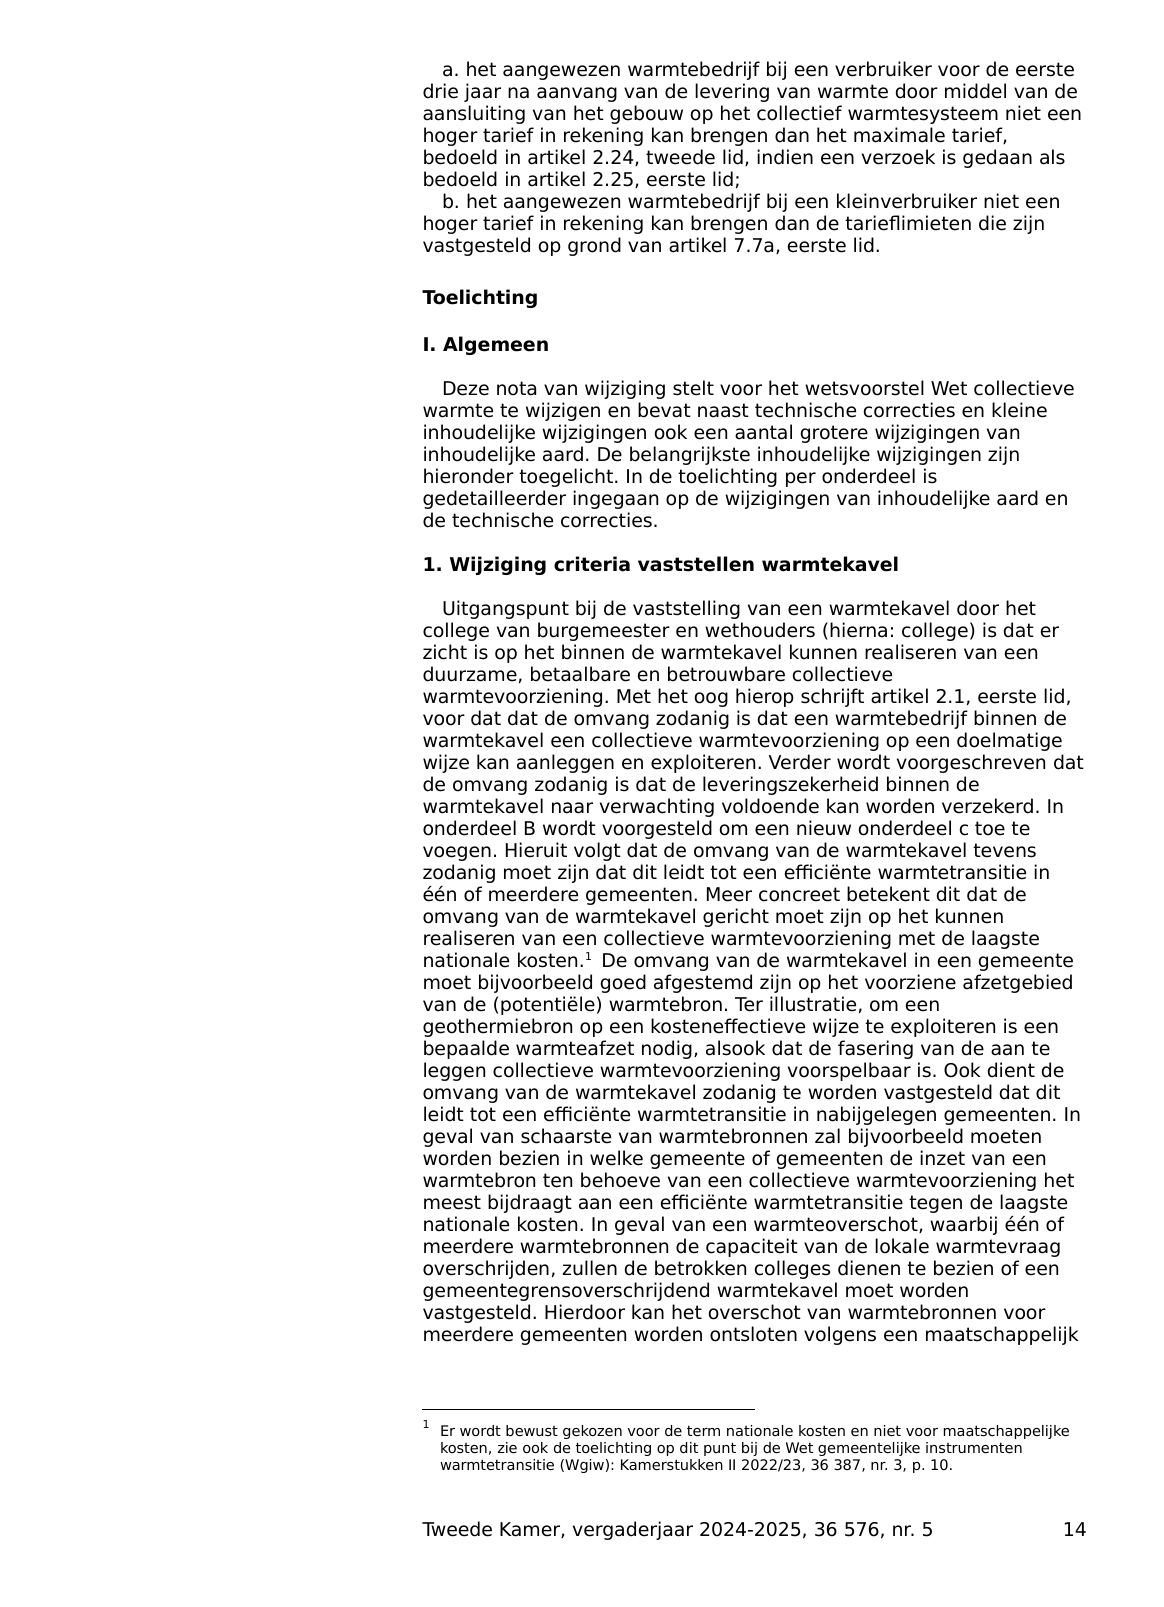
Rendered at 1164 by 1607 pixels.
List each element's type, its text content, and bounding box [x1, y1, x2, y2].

text b. het aangewezen warmtebedrijf bij een kleinverbruiker niet een hoger tarief in rekening kan brengen dan de tarieflimieten die zijn vastgesteld op grond van artikel 7.7a, eerste lid. [422, 191, 1087, 257]
text a. het aangewezen warmtebedrijf bij een verbruiker voor de eerste drie jaar na aanvang van de levering van warmte door middel van de aansluiting van het gebouw op het collectief warmtesysteem niet een hoger tarief in rekening kan brengen dan het maximale tarief, bedoeld in artikel 2.24, tweede lid, indien een verzoek is gedaan als bedoeld in artikel 2.25, eerste lid; [422, 59, 1087, 191]
subtitle 1. Wijziging criteria vaststellen warmtekavel [422, 554, 1087, 576]
subtitle Toelichting [422, 287, 1087, 309]
text Uitgangspunt bij de vaststelling van een warmtekavel door het college van burgemeester en wethouders (hierna: college) is dat er zicht is op het binnen de warmtekavel kunnen realiseren van een duurzame, betaalbare en betrouwbare collectieve warmtevoorziening. Met het oog hierop schrijft artikel 2.1, eerste lid, voor dat dat de omvang zodanig is dat een warmtebedrijf binnen de warmtekavel een collectieve warmtevoorziening op een doelmatige wijze kan aanleggen en exploiteren. Verder wordt voorgeschreven dat de omvang zodanig is dat de leveringszekerheid binnen de warmtekavel naar verwachting voldoende kan worden verzekerd. In onderdeel B wordt voorgesteld om een nieuw onderdeel c toe te voegen. Hieruit volgt dat de omvang van de warmtekavel tevens zodanig moet zijn dat dit leidt tot een efficiënte warmtetransitie in één of meerdere gemeenten. Meer concreet betekent dit dat de omvang van de warmtekavel gericht moet zijn op het kunnen realiseren van een collectieve warmtevoorziening met de laagste nationale kosten. De omvang van de warmtekavel in een gemeente moet bijvoorbeeld goed afgestemd zijn op het voorziene afzetgebied van de (potentiële) warmtebron. Ter illustratie, om een geothermiebron op een kosteneffectieve wijze te exploiteren is een bepaalde warmteafzet nodig, alsook dat de fasering van de aan te leggen collectieve warmtevoorziening voorspelbaar is. Ook dient de omvang van de warmtekavel zodanig te worden vastgesteld dat dit leidt tot een efficiënte warmtetransitie in nabijgelegen gemeenten. In geval van schaarste van warmtebronnen zal bijvoorbeeld moeten worden bezien in welke gemeente of gemeenten de inzet van een warmtebron ten behoeve van een collectieve warmtevoorziening het meest bijdraagt aan een efficiënte warmtetransitie tegen de laagste nationale kosten. In geval van een warmteoverschot, waarbij één of meerdere warmtebronnen de capaciteit van de lokale warmtevraag overschrijden, zullen de betrokken colleges dienen te bezien of een gemeentegrensoverschrijdend warmtekavel moet worden vastgesteld. Hierdoor kan het overschot van warmtebronnen voor meerdere gemeenten worden ontsloten volgens een maatschappelijk [422, 598, 1087, 1346]
text Er wordt bewust gekozen voor de term nationale kosten en niet voor maatschappelijke kosten, zie ook de toelichting op dit punt bij de Wet gemeentelijke instrumenten warmtetransitie (Wgiw): Kamerstukken II 2022/23, 36 387, nr. 3, p. 10. [422, 1418, 1087, 1474]
text Deze nota van wijziging stelt voor het wetsvoorstel Wet collectieve warmte te wijzigen en bevat naast technische correcties en kleine inhoudelijke wijzigingen ook een aantal grotere wijzigingen van inhoudelijke aard. De belangrijkste inhoudelijke wijzigingen zijn hieronder toegelicht. In de toelichting per onderdeel is gedetailleerder ingegaan op de wijzigingen van inhoudelijke aard en de technische correcties. [422, 378, 1087, 532]
subtitle I. Algemeen [422, 334, 1087, 356]
